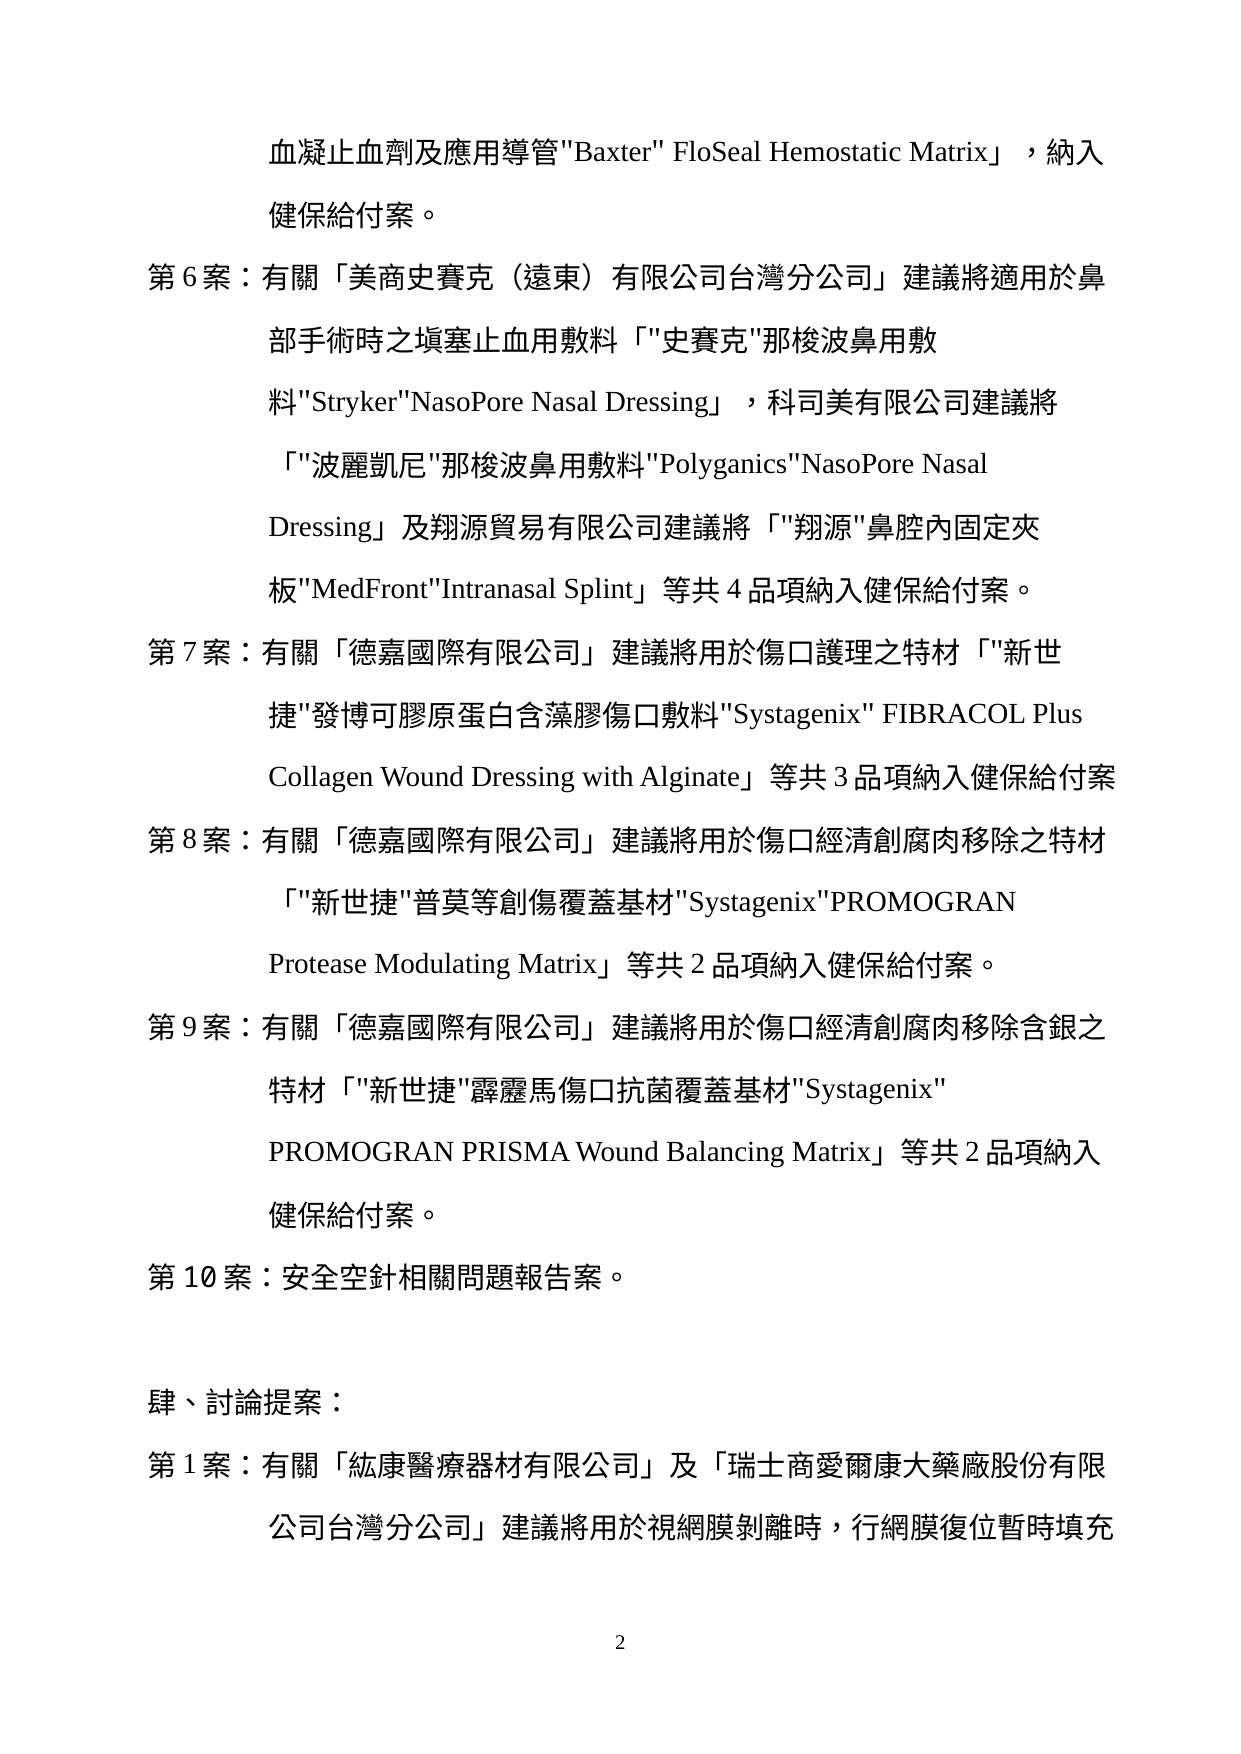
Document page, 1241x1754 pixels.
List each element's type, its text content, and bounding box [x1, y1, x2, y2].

text 肆、討論提案： [147, 1359, 1122, 1422]
text 第10案：安全空針相關問題報告案。 [147, 1234, 1122, 1297]
text 第6案：有關「美商史賽克（遠東）有限公司台灣分公司」建議將適用於鼻部手術時之塡塞止血用敷料「"史賽克"那梭波鼻用敷料"Stryker"NasoPore Nasal Dressing」，科司美有限公司建議將「"波麗凱尼"那梭波鼻用敷料"Polyganics"NasoPore Nasal Dressing」及翔源貿易有限公司建議將「"翔源"鼻腔內固定夾板"MedFront"Intranasal Splint」等共4品項納入健保給付案。 [147, 234, 1122, 609]
text 第9案：有關「德嘉國際有限公司」建議將用於傷口經清創腐肉移除含銀之特材「"新世捷"霹靂馬傷口抗菌覆蓋基材"Systagenix" PROMOGRAN PRISMA Wound Balancing Matrix」等共2品項納入健保給付案。 [147, 984, 1122, 1234]
text 第1案：有關「紘康醫療器材有限公司」及「瑞士商愛爾康大藥廠股份有限公司台灣分公司」建議將用於視網膜剝離時，行網膜復位暫時填充 [147, 1422, 1122, 1547]
text 第7案：有關「德嘉國際有限公司」建議將用於傷口護理之特材「"新世捷"發博可膠原蛋白含藻膠傷口敷料"Systagenix" FIBRACOL Plus Collagen Wound Dressing with Alginate」等共3品項納入健保給付案 [147, 609, 1122, 797]
text 第8案：有關「德嘉國際有限公司」建議將用於傷口經清創腐肉移除之特材「"新世捷"普莫等創傷覆蓋基材"Systagenix"PROMOGRAN Protease Modulating Matrix」等共2品項納入健保給付案。 [147, 797, 1122, 984]
text 血凝止血劑及應用導管"Baxter" FloSeal Hemostatic Matrix」，納入健保給付案。 [147, 109, 1122, 234]
